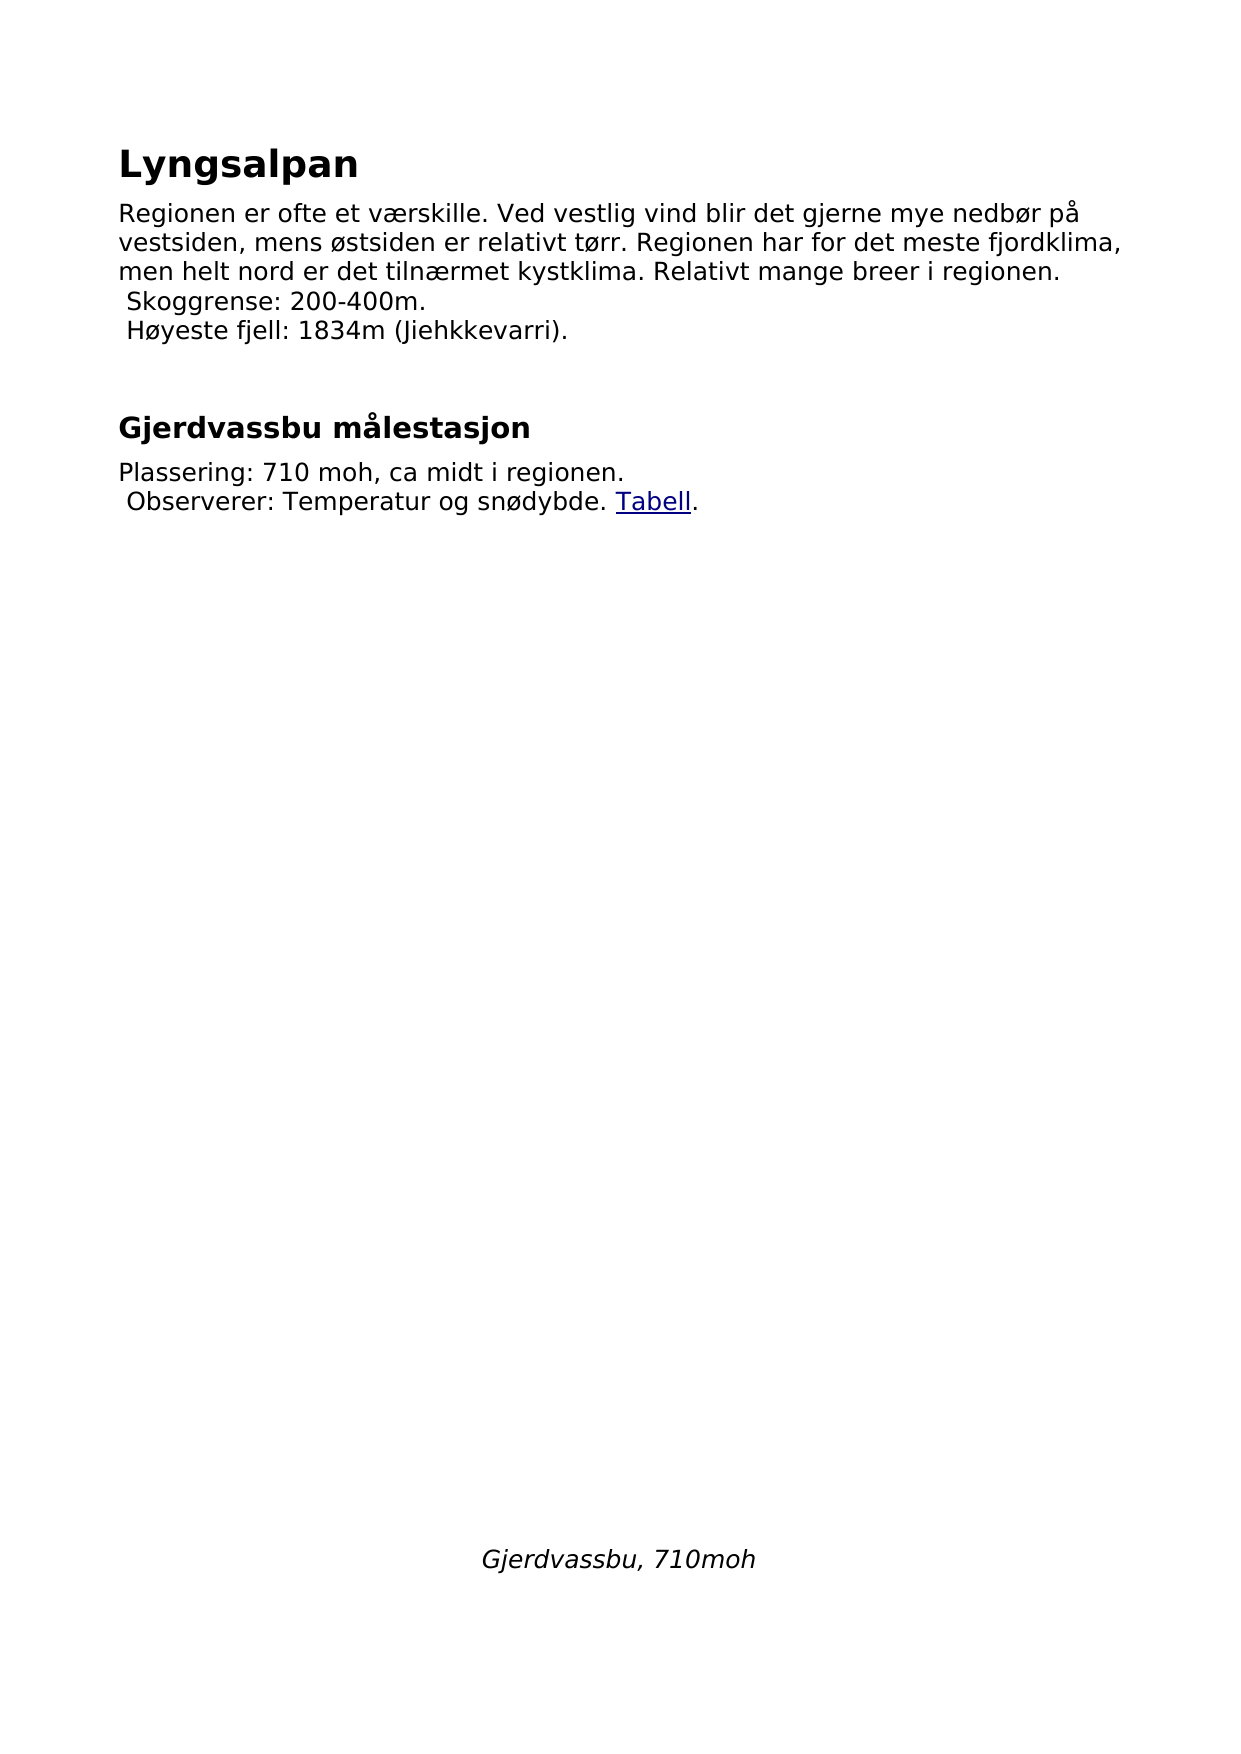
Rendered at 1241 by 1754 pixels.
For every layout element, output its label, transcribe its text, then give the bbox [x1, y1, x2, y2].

text Gjerdvassbu, 710moh [118, 542, 1122, 1575]
text Regionen er ofte et værskille. Ved vestlig vind blir det gjerne mye nedbør på vestsiden, mens østsiden er relativt tørr. Regionen har for det meste fjordklima, men helt nord er det tilnærmet kystklima. Relativt mange breer i regionen. Skoggrense: 200-400m. Høyeste fjell: 1834m (Jiehkkevarri). [118, 199, 1122, 374]
subtitle Lyngsalpan [118, 143, 1122, 187]
text Plassering: 710 moh, ca midt i regionen. Observerer: Temperatur og snødybde. Tabell. [118, 458, 1122, 517]
subtitle Gjerdvassbu målestasjon [118, 412, 1122, 446]
